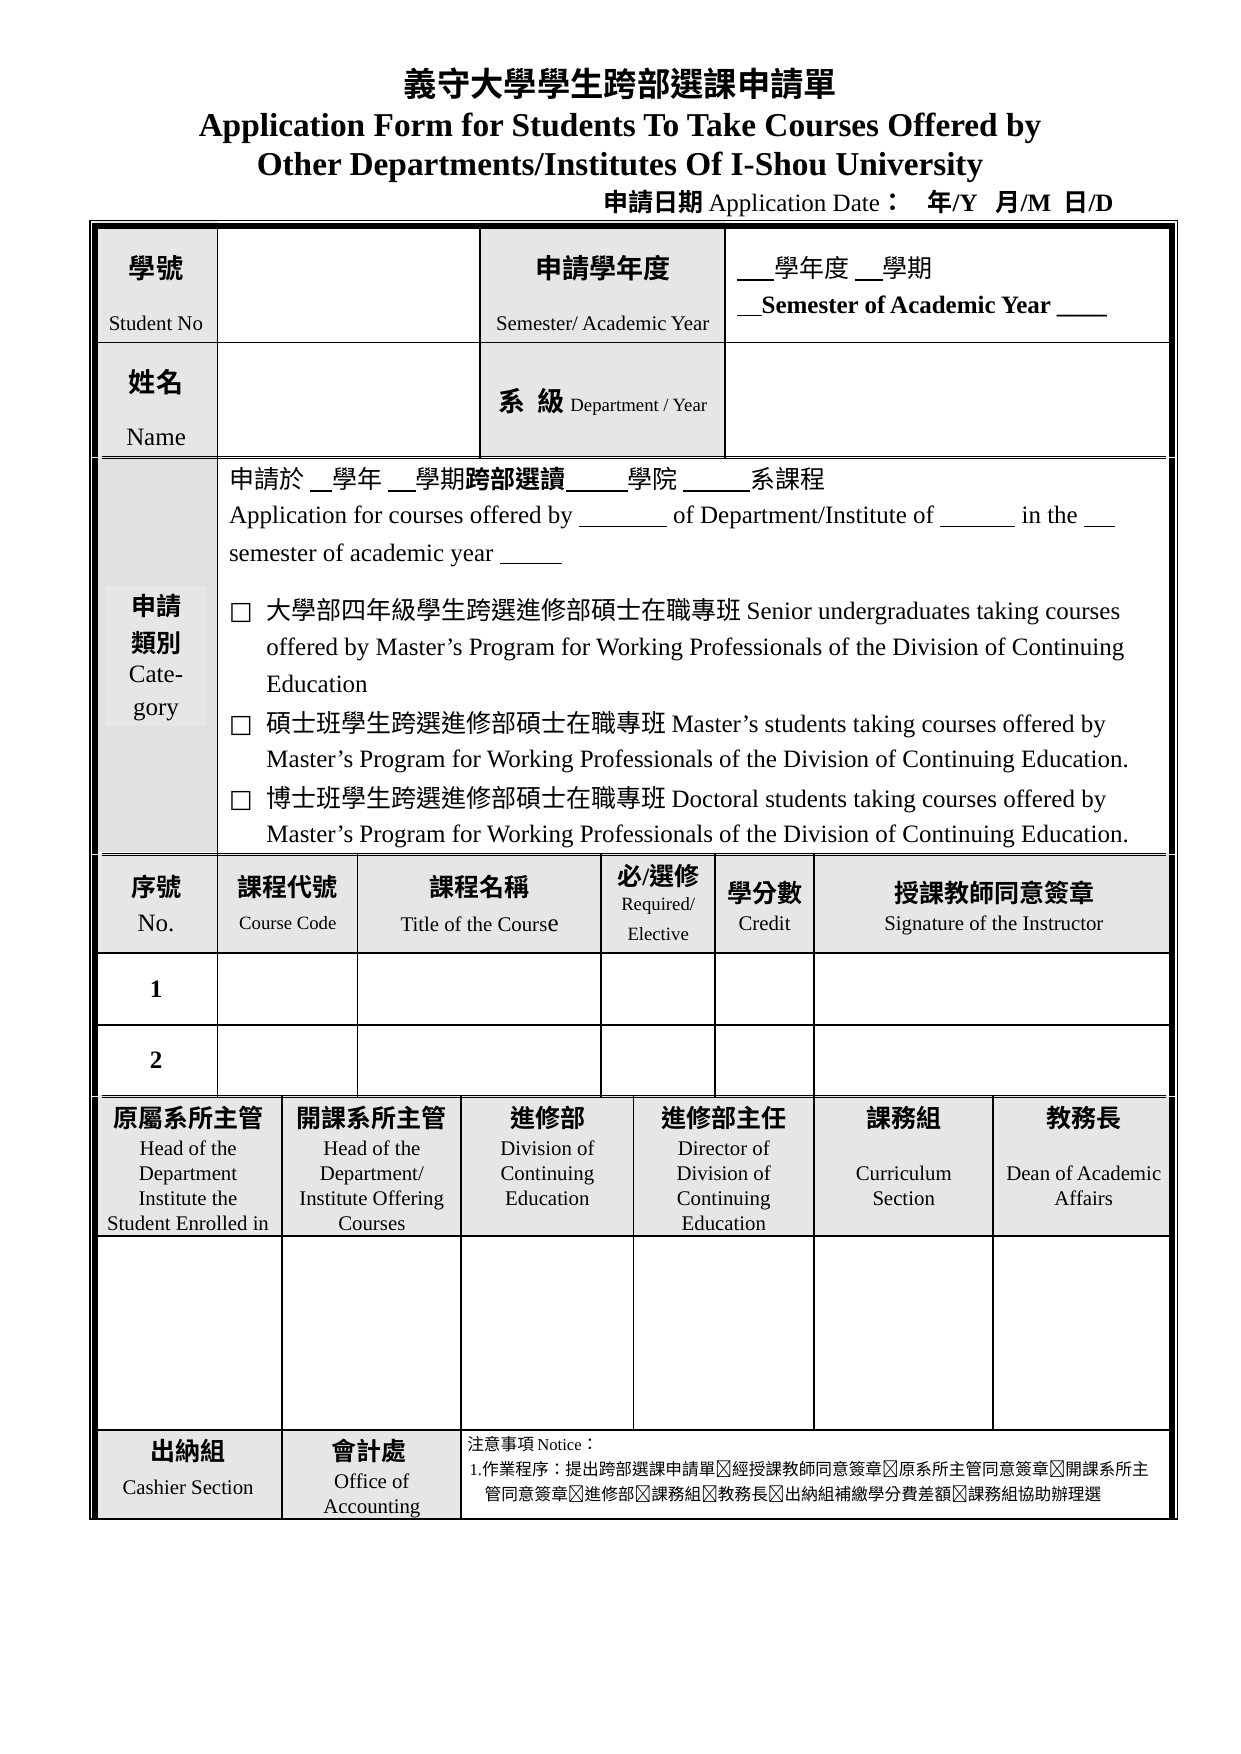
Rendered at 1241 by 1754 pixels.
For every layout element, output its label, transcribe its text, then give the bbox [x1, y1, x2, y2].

table_header [218, 229, 479, 342]
table_cell [634, 1237, 813, 1429]
table_cell [218, 954, 357, 1024]
table_header 學年度 學期 Semester of Academic Year ____ [726, 229, 1169, 342]
table_cell [98, 1237, 281, 1429]
table_cell 1 [98, 954, 217, 1024]
table_cell 課務組 Curriculum Section [815, 1098, 992, 1235]
text 義守大學學生跨部選課申請單 [187, 57, 1053, 106]
table_cell [358, 1026, 600, 1094]
table_cell 出納組 Cashier Section [98, 1431, 281, 1518]
table_cell 會計處 Office of Accounting [283, 1431, 460, 1518]
table_cell 學分數 Credit [716, 856, 813, 952]
table_cell 申請於 學年 學期跨部選讀 學院 系課程 Application for courses offered by of Department/Institute of in the semester of academic year 大學部四年級學生跨選進修部碩士在職專班Senior undergraduates taking courses offered by Master’s Program for Working Professionals of the Division of Continuing Education 碩士班學生跨選進修部碩士在職專班Master’s students taking courses offered by Master’s Program for Working Professionals of the Division of Continuing Education. 博士班學生跨選進修部碩士在職專班Doctoral students taking courses offered by Master’s Program for Working Professionals of the Division of Continuing Education. [218, 456, 1174, 852]
table_cell [716, 954, 813, 1024]
table_cell 開課系所主管 Head of the Department/ Institute Offering Courses [283, 1098, 460, 1235]
text 申請日期Application Date： 年/Y 月/M 日/D [187, 182, 1113, 220]
table_cell [815, 1237, 992, 1429]
table_header 學號Student No [98, 229, 217, 342]
table_cell [462, 1237, 633, 1429]
table_cell [815, 954, 1169, 1024]
table_cell 課程代號Course Code [218, 856, 357, 952]
table_cell [726, 343, 1169, 456]
table_cell 系 級Department / Year [481, 343, 724, 456]
table_cell 原屬系所主管 Head of the Department Institute the Student Enrolled in [98, 1095, 281, 1235]
table_cell 課程名稱 Title of the Course [358, 856, 600, 952]
table_cell [358, 954, 600, 1024]
table_cell 申請 類別Cate- gory [98, 456, 217, 852]
table_cell 教務長 Dean of Academic Affairs [994, 1095, 1174, 1235]
table_cell 2 [98, 1026, 217, 1094]
table_header 申請學年度 Semester/ Academic Year [481, 229, 724, 342]
table_cell [218, 1026, 357, 1094]
table_cell 必/選修 Required/ Elective [602, 856, 714, 952]
table_cell [815, 1026, 1169, 1094]
table_cell [602, 954, 714, 1024]
text Application Form for Students To Take Courses Offered by Other Departments/Institutes Of I-Shou University [187, 106, 1053, 182]
table_cell 進修部 Division of Continuing Education [462, 1098, 633, 1235]
table_cell 姓名Name [98, 343, 217, 456]
table_cell 注意事項Notice： 1.作業程序：提出跨部選課申請單經授課教師同意簽章原系所主管同意簽章開課系所主管同意簽章進修部課務組教務長出納組補繳學分費差額課務組協助辦理選 [462, 1431, 1169, 1518]
table_cell 進修部主任 Director of Division of Continuing Education [634, 1098, 813, 1235]
table_cell 序號 No. [98, 853, 217, 952]
table_cell [994, 1237, 1169, 1429]
table_cell 授課教師同意簽章 Signature of the Instructor [815, 853, 1174, 952]
table_cell [602, 1026, 714, 1094]
table_cell [716, 1026, 813, 1094]
table_cell [218, 343, 479, 456]
table_cell [283, 1237, 460, 1429]
